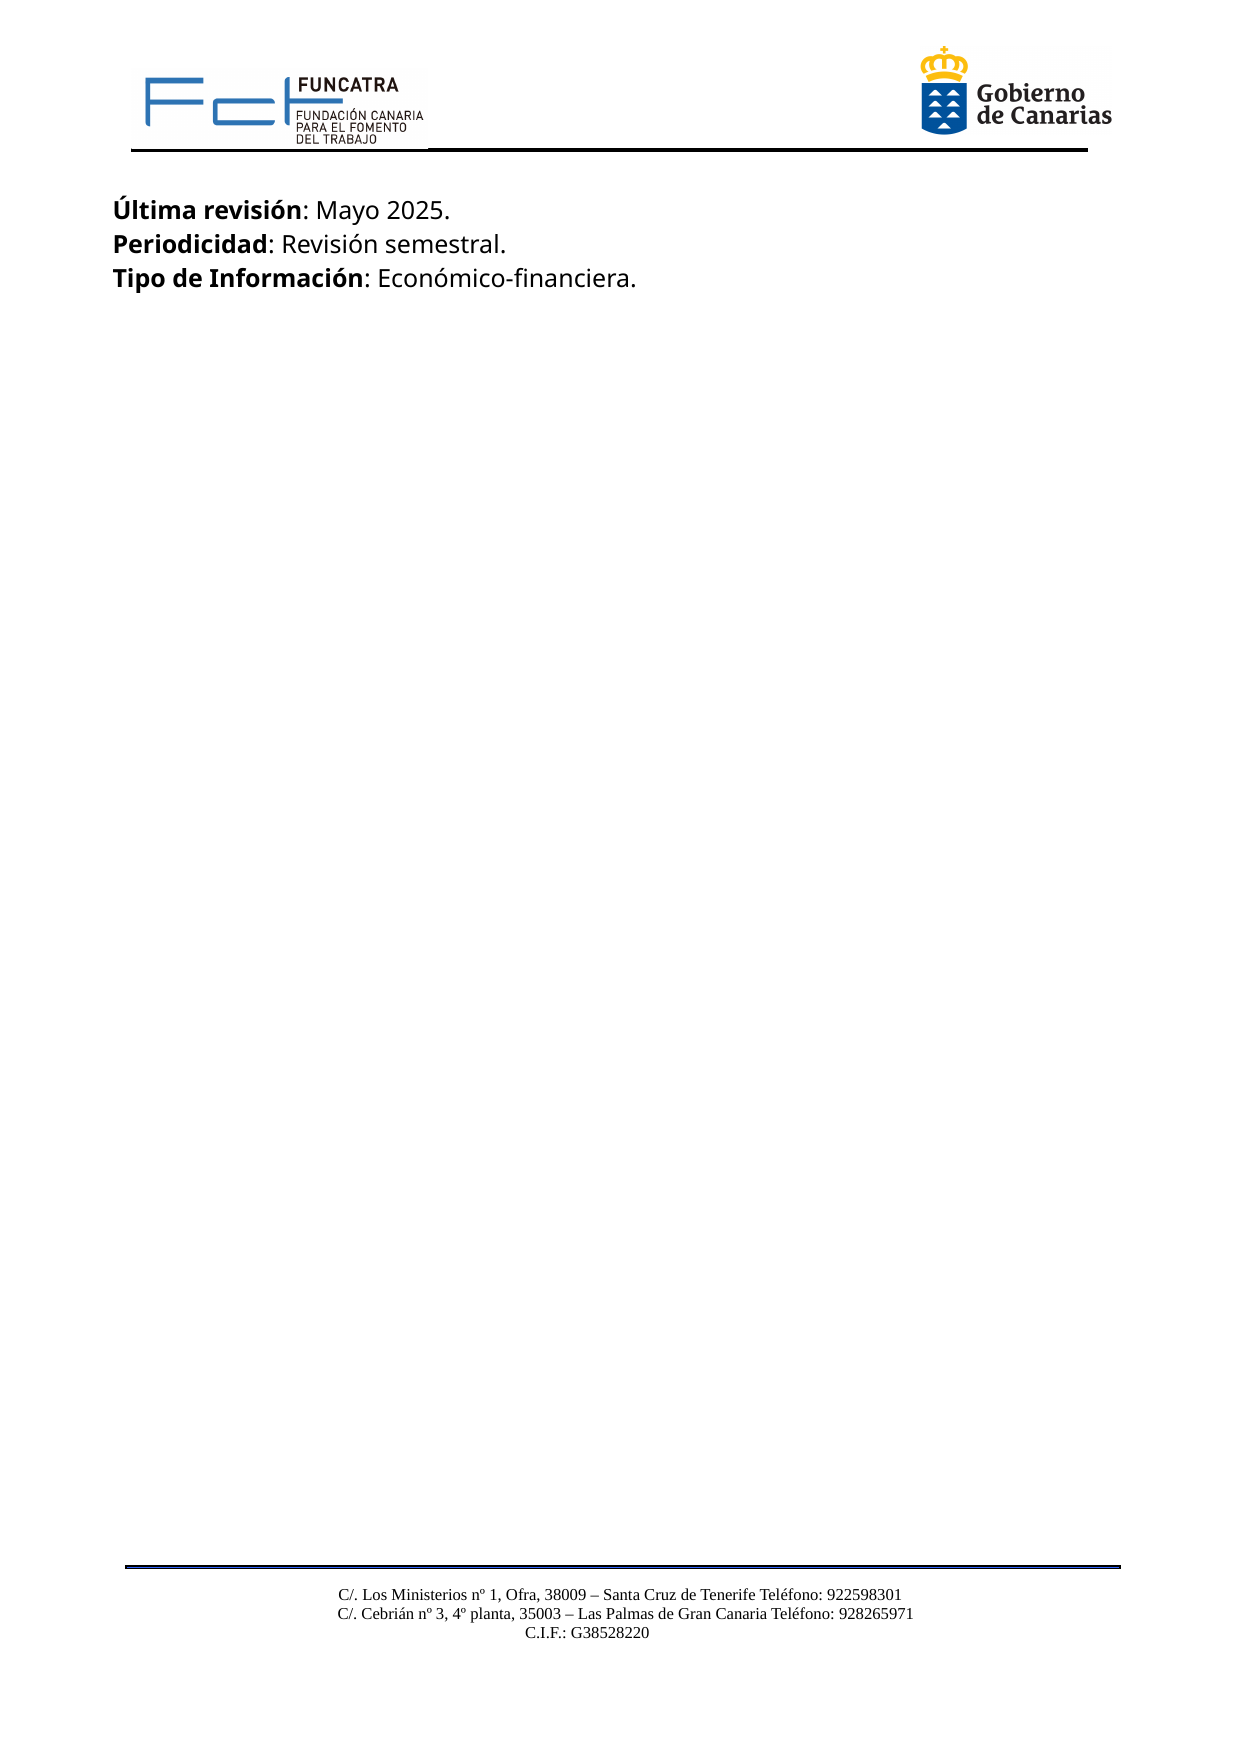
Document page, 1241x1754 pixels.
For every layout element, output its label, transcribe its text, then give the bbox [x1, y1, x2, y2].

text Periodicidad: Revisión semestral. [112, 227, 1128, 261]
picture [920, 46, 1112, 135]
text Última revisión: Mayo 2025. [112, 193, 1128, 227]
picture [131, 68, 429, 149]
text Tipo de Información: Económico-financiera. [112, 261, 1128, 295]
